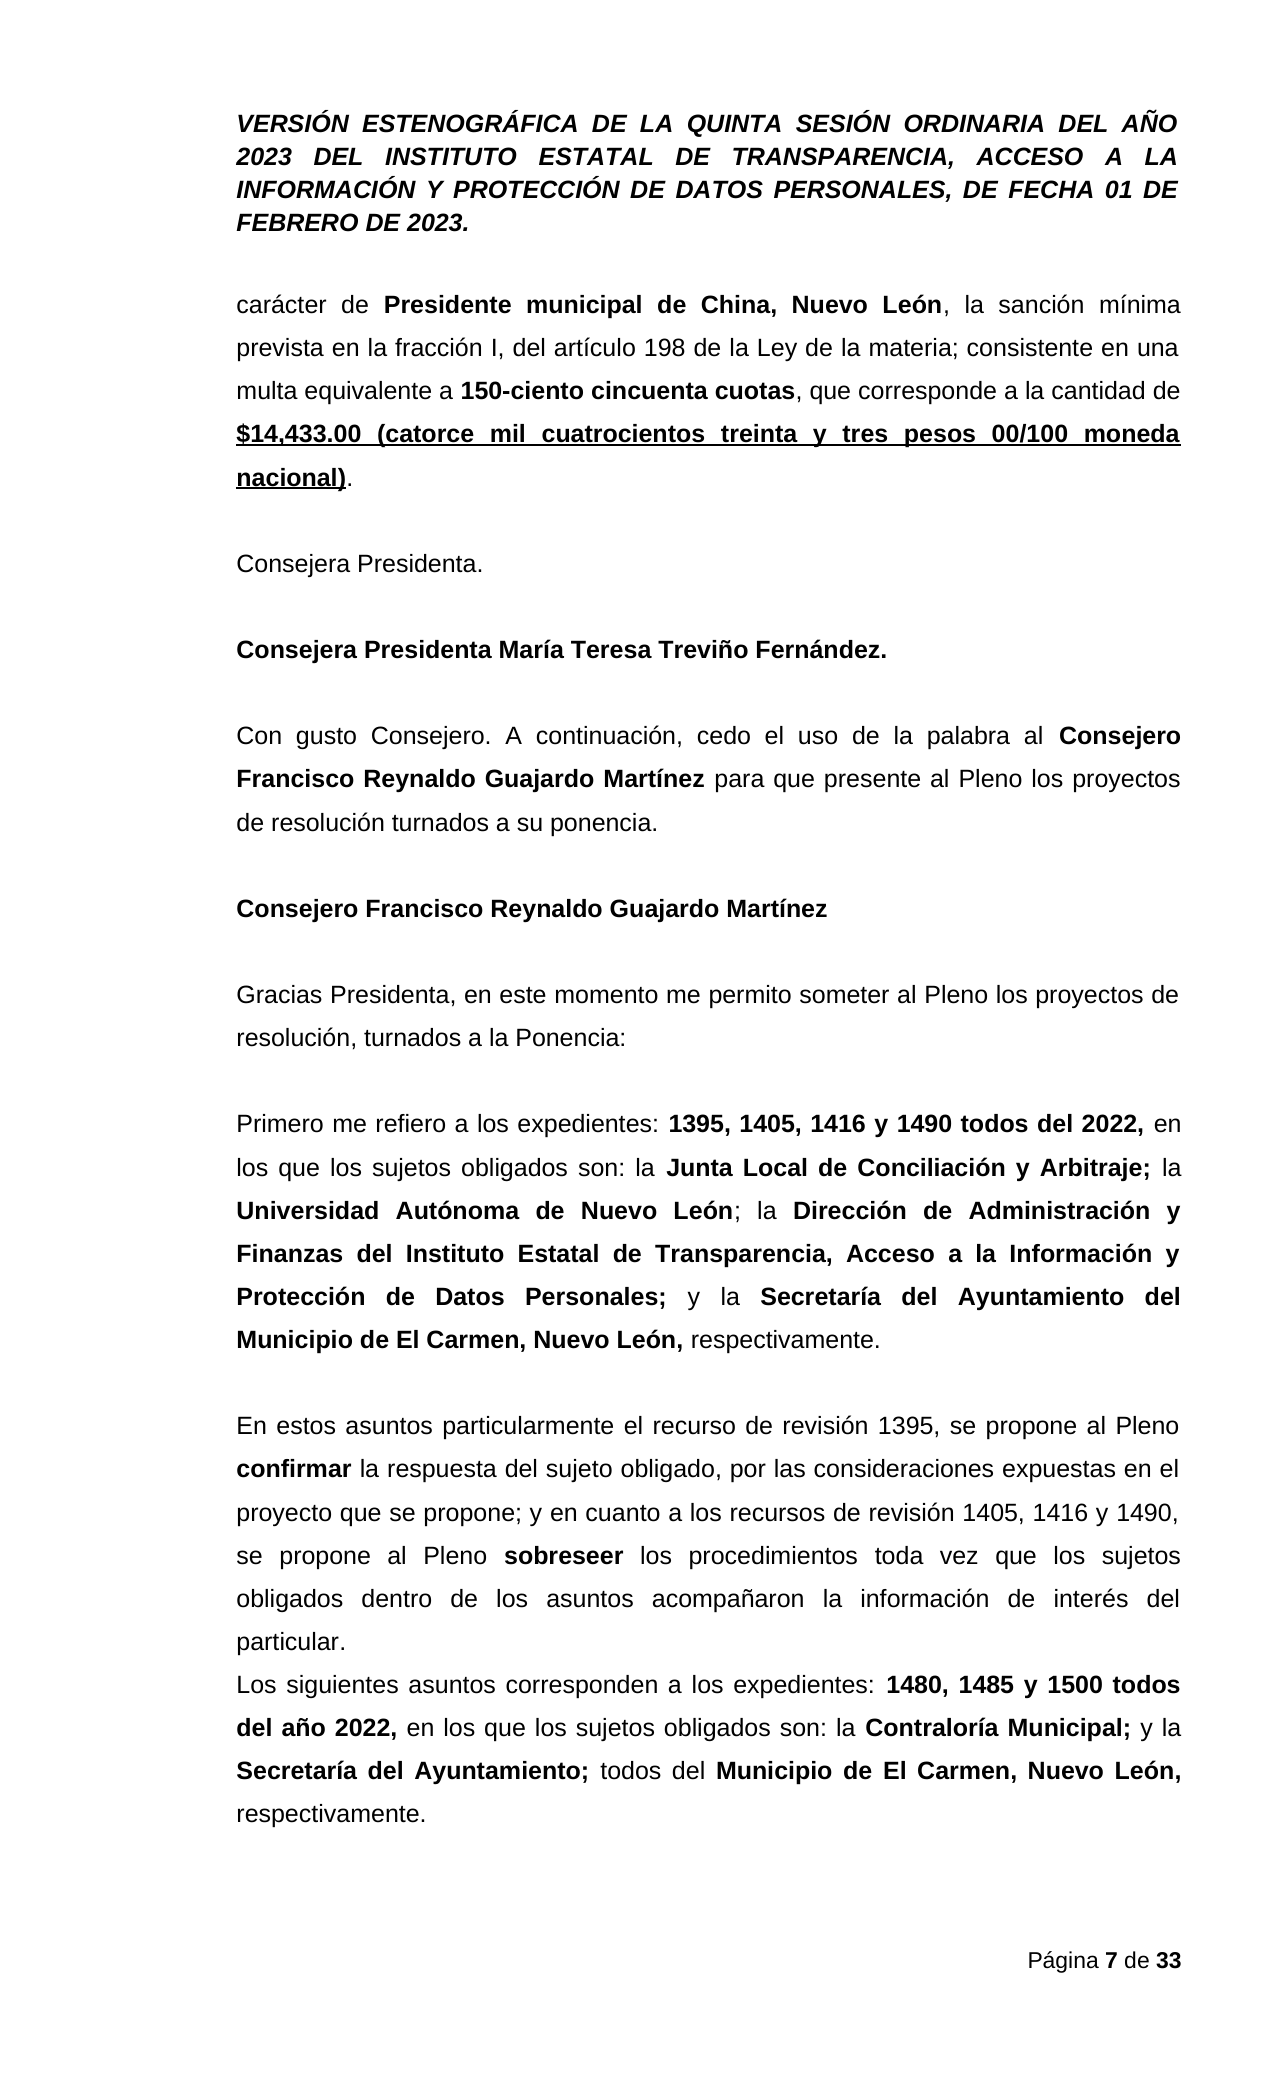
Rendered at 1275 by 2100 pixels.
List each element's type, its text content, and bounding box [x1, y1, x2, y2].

text Consejera Presidenta María Teresa Treviño Fernández. [236, 635, 1181, 664]
text nacional). [236, 446, 1181, 491]
text Gracias Presidenta, en este momento me permito someter al Pleno los proyectos de resolución, turnados a la Ponencia: [236, 980, 1181, 1052]
text En estos asuntos particularmente el recurso de revisión 1395, se propone al Pleno confirmar la respuesta del sujeto obligado, por las consideraciones expuestas en el proyecto que se propone; y en cuanto a los recursos de revisión 1405, 1416 y 1490, se propone al Pleno sobreseer los procedimientos toda vez que los sujetos obligados dentro de los asuntos acompañaron la información de interés del particular. [236, 1411, 1181, 1656]
text Con gusto Consejero. A continuación, cedo el uso de la palabra al Consejero Francisco Reynaldo Guajardo Martínez para que presente al Pleno los proyectos de resolución turnados a su ponencia. [236, 721, 1181, 836]
text Los siguientes asuntos corresponden a los expedientes: 1480, 1485 y 1500 todos del año 2022, en los que los sujetos obligados son: la Contraloría Municipal; y la Secretaría del Ayuntamiento; todos del Municipio de El Carmen, Nuevo León, respectivamente. [236, 1670, 1181, 1828]
text Primero me refiero a los expedientes: 1395, 1405, 1416 y 1490 todos del 2022, en los que los sujetos obligados son: la Junta Local de Conciliación y Arbitraje; la Universidad Autónoma de Nuevo León; la Dirección de Administración y Finanzas del Instituto Estatal de Transparencia, Acceso a la Información y Protección de Datos Personales; y la Secretaría del Ayuntamiento del Municipio de El Carmen, Nuevo León, respectivamente. [236, 1109, 1181, 1354]
text Consejera Presidenta. [236, 549, 1181, 578]
text carácter de Presidente municipal de China, Nuevo León, la sanción mínima prevista en la fracción I, del artículo 198 de la Ley de la materia; consistente en una multa equivalente a 150-ciento cincuenta cuotas, que corresponde a la cantidad de $14,433.00 (catorce mil cuatrocientos treinta y tres pesos 00/100 moneda [236, 290, 1181, 444]
text Consejero Francisco Reynaldo Guajardo Martínez [236, 894, 1181, 923]
